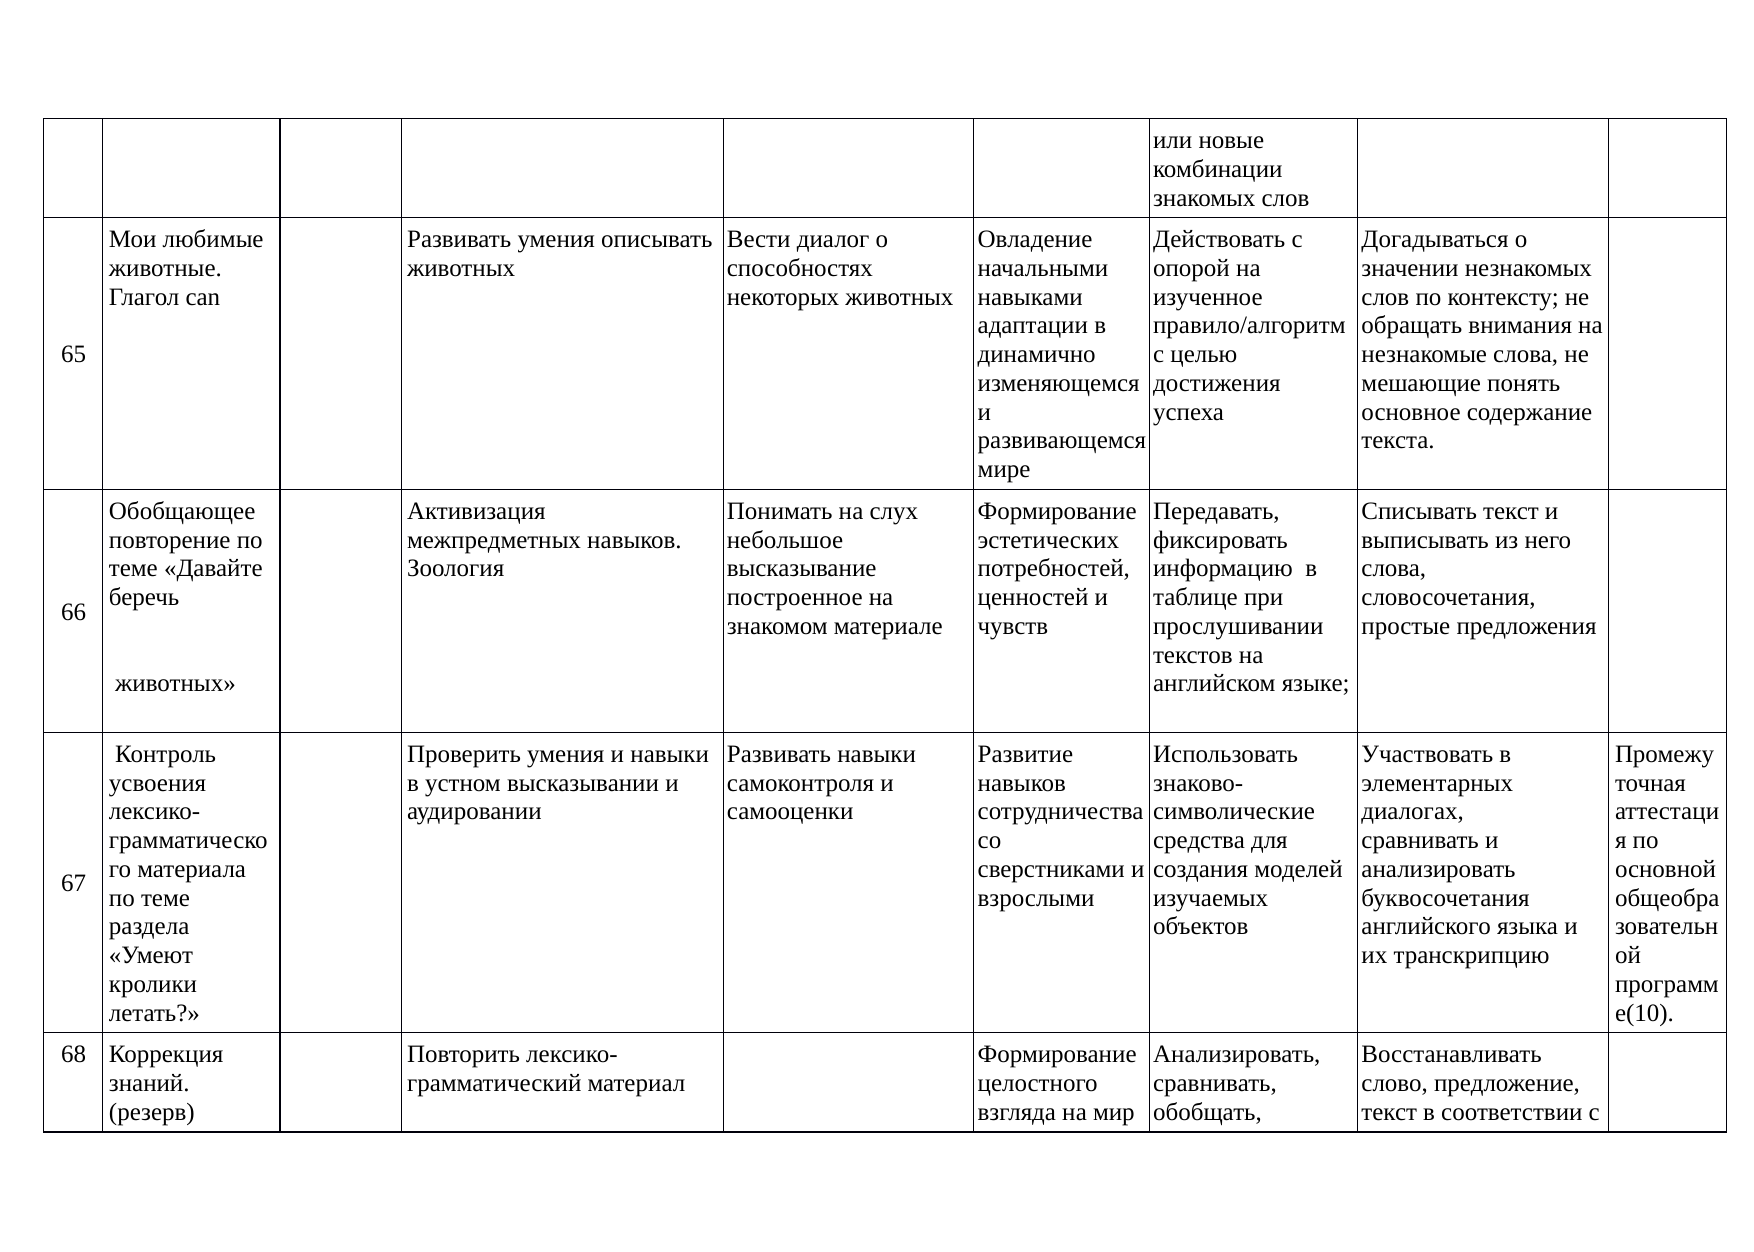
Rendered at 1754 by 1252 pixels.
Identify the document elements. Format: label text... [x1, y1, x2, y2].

table_cell [281, 733, 401, 1032]
table_cell [103, 119, 279, 217]
table_cell Формирование целостного взгляда на мир [974, 1033, 1149, 1131]
table_cell 66 [44, 490, 102, 732]
table_cell [724, 1033, 973, 1131]
table_cell 67 [44, 733, 102, 1032]
table_cell Овладение начальными навыками адаптации в динамично изменяющемся и развивающемся мире [974, 218, 1149, 489]
table_cell [281, 490, 401, 732]
table_cell [724, 119, 973, 217]
table_cell 68 [44, 1033, 102, 1131]
table_cell Списывать текст и выписывать из него слова, словосочетания, простые предложения [1358, 490, 1608, 732]
table_cell [281, 119, 401, 217]
table_cell Действовать с опорой на изученное правило/алгоритм с целью достижения успеха [1150, 218, 1357, 489]
table_cell Контроль усвоения лексико-грамматического материала по теме раздела «Умеют кролики летать?» [103, 733, 279, 1032]
table_cell Активизация межпредметных навыков. Зоология [402, 490, 723, 732]
table_cell Использовать знаково-символические средства для создания моделей изучаемых объектов [1150, 733, 1357, 1032]
table_cell Промежуточная аттестация по основной общеобразовательной программе(10). [1609, 733, 1726, 1032]
table_cell [1609, 1033, 1726, 1131]
table_cell Обобщающее повторение по теме «Давайте беречь животных» [103, 490, 279, 732]
table_cell Развитие навыков сотрудничества со сверстниками и взрослыми [974, 733, 1149, 1032]
table_cell Догадываться о значении незнакомых слов по контексту; не обращать внимания на незнакомые слова, не мешающие понять основное содержание текста. [1358, 218, 1608, 489]
table_cell или новые комбинации знакомых слов [1150, 119, 1357, 217]
table_cell [1358, 119, 1608, 217]
table_cell [44, 119, 102, 217]
table_cell Формирование эстетических потребностей, ценностей и чувств [974, 490, 1149, 732]
table_cell Анализировать, сравнивать, обобщать, [1150, 1033, 1357, 1131]
table_cell Вести диалог о способностях некоторых животных [724, 218, 973, 489]
table_cell Развивать умения описывать животных [402, 218, 723, 489]
table_cell [281, 218, 401, 489]
table_cell [1609, 119, 1726, 217]
table_cell Понимать на слух небольшое высказывание построенное на знакомом материале [724, 490, 973, 732]
table_cell 65 [44, 218, 102, 489]
table_cell Участвовать в элементарных диалогах, сравнивать и анализировать буквосочетания английского языка и их транскрипцию [1358, 733, 1608, 1032]
table_cell Мои любимые животные. Глагол can [103, 218, 279, 489]
table_cell Развивать навыки самоконтроля и самооценки [724, 733, 973, 1032]
table_cell Проверить умения и навыки в устном высказывании и аудировании [402, 733, 723, 1032]
table_cell Повторить лексико-грамматический материал [402, 1033, 723, 1131]
table_cell Передавать, фиксировать информацию в таблице при прослушивании текстов на английском языке; [1150, 490, 1357, 732]
table_cell Восстанавливать слово, предложение, текст в соответствии с [1358, 1033, 1608, 1131]
table_cell [974, 119, 1149, 217]
table_cell Коррекция знаний. (резерв) [103, 1033, 279, 1131]
table_cell [1609, 490, 1726, 732]
table_cell [1609, 218, 1726, 489]
table_cell [402, 119, 723, 217]
table_cell [281, 1033, 401, 1131]
